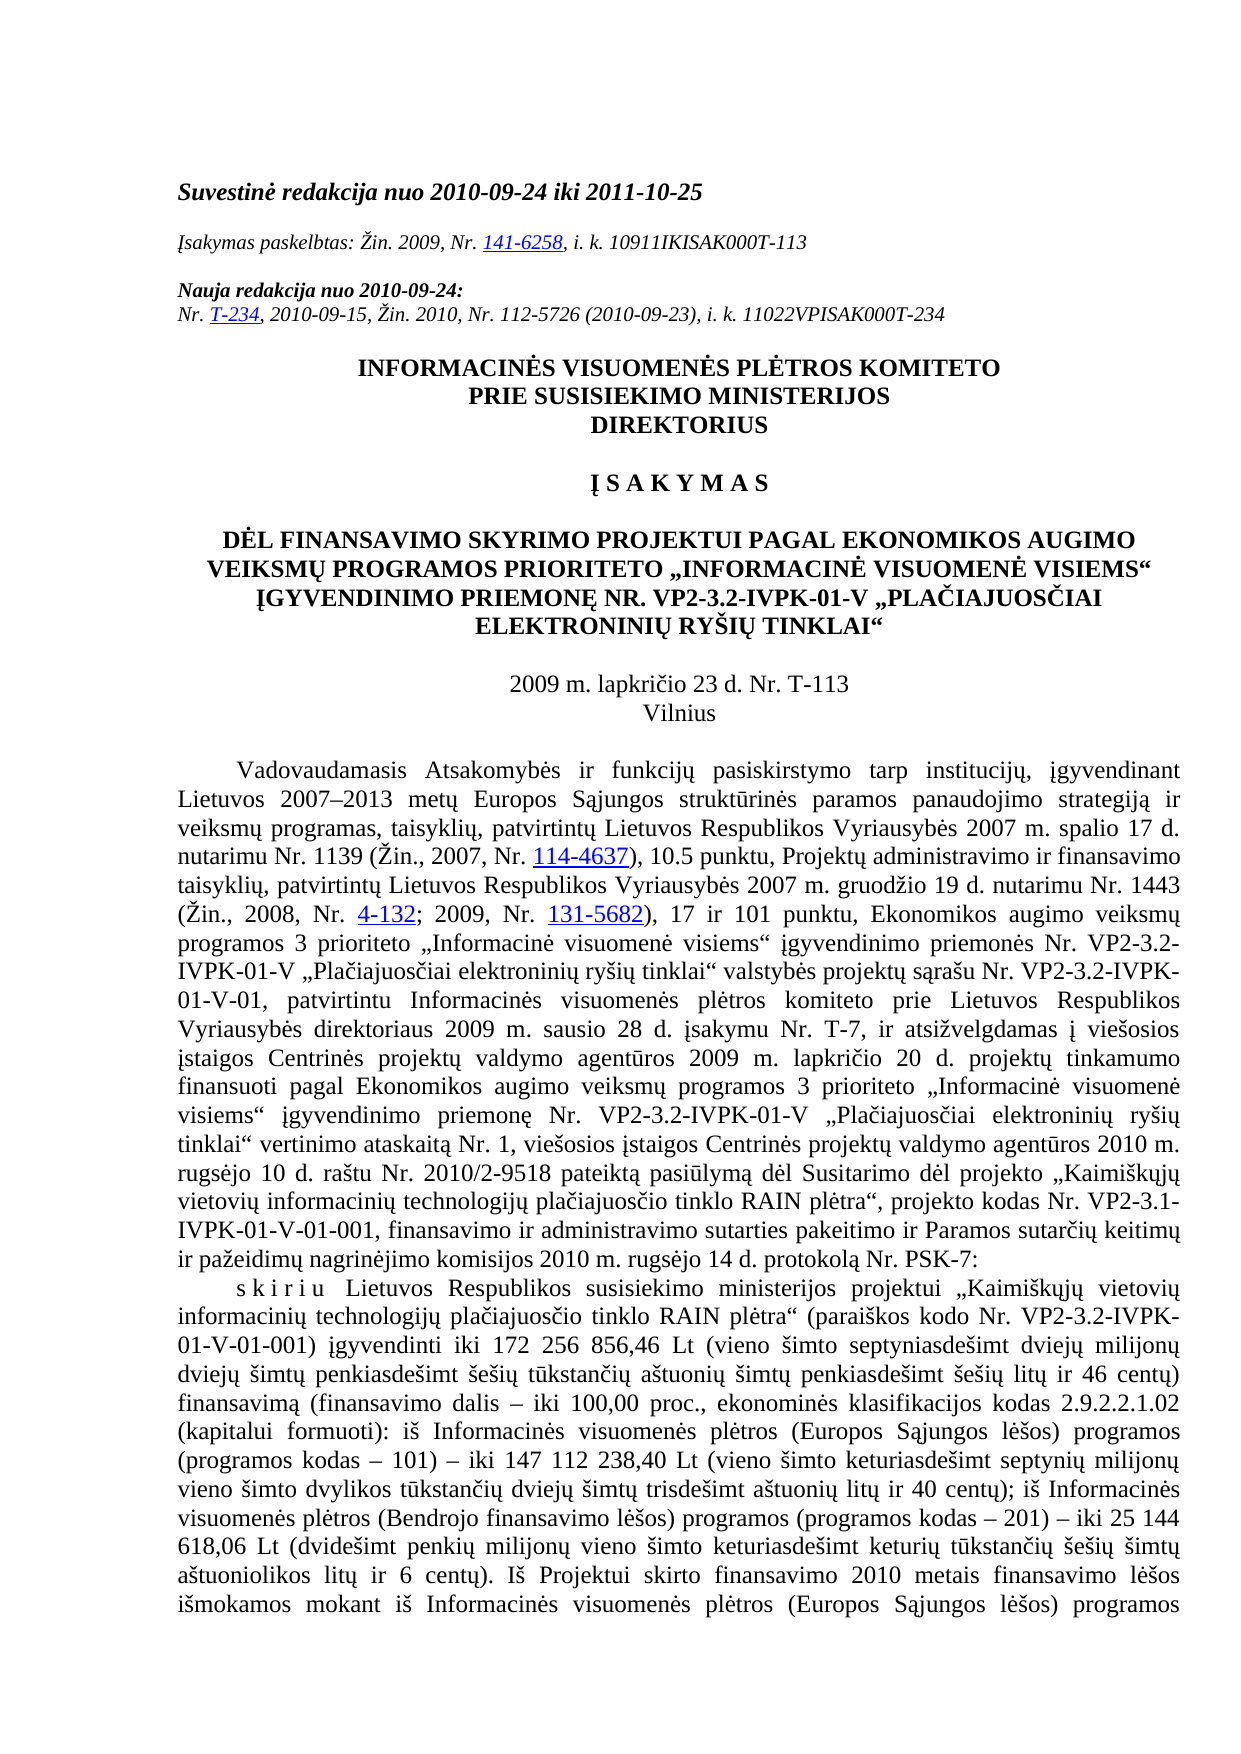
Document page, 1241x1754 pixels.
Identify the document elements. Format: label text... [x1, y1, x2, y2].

text INFORMACINĖS VISUOMENĖS PLĖTROS KOMITETO [177, 353, 1181, 381]
text skiriu Lietuvos Respublikos susisiekimo ministerijos projektui „Kaimiškųjų vietovių informacinių technologijų plačiajuosčio tinklo RAIN plėtra“ (paraiškos kodo Nr. VP2-3.2-IVPK-01-V-01-001) įgyvendinti iki 172 256 856,46 Lt (vieno šimto septyniasdešimt dviejų milijonų dviejų šimtų penkiasdešimt šešių tūkstančių aštuonių šimtų penkiasdešimt šešių litų ir 46 centų) finansavimą (finansavimo dalis – iki 100,00 proc., ekonominės klasifikacijos kodas 2.9.2.2.1.02 (kapitalui formuoti): iš Informacinės visuomenės plėtros (Europos Sąjungos lėšos) programos (programos kodas – 101) – iki 147 112 238,40 Lt (vieno šimto keturiasdešimt septynių milijonų vieno šimto dvylikos tūkstančių dviejų šimtų trisdešimt aštuonių litų ir 40 centų); iš Informacinės visuomenės plėtros (Bendrojo finansavimo lėšos) programos (programos kodas – 201) – iki 25 144 618,06 Lt (dvidešimt penkių milijonų vieno šimto keturiasdešimt keturių tūkstančių šešių šimtų aštuoniolikos litų ir 6 centų). Iš Projektui skirto finansavimo 2010 metais finansavimo lėšos išmokamos mokant iš Informacinės visuomenės plėtros (Europos Sąjungos lėšos) programos [177, 1273, 1181, 1618]
text Suvestinė redakcija nuo 2010-09-24 iki 2011-10-25 [177, 177, 1181, 206]
text DIREKTORIUS [177, 410, 1181, 439]
text Nauja redakcija nuo 2010-09-24: [177, 278, 1181, 302]
text PRIE SUSISIEKIMO MINISTERIJOS [177, 381, 1181, 410]
text Įsakymas paskelbtas: Žin. 2009, Nr. 141-6258, i. k. 10911IKISAK000T-113 [177, 230, 1181, 254]
text Nr. T-234, 2010-09-15, Žin. 2010, Nr. 112-5726 (2010-09-23), i. k. 11022VPISAK000T-234 [177, 302, 1181, 326]
text DĖL FINANSAVIMO SKYRIMO PROJEKTUI PAGAL EKONOMIKOS AUGIMO VEIKSMŲ PROGRAMOS PRIORITETO „INFORMACINĖ VISUOMENĖ VISIEMS“ ĮGYVENDINIMO PRIEMONĘ Nr. VP2-3.2-IVPK-01-V „PLAČIAJUOSČIAI ELEKTRONINIŲ RYŠIŲ TINKLAI“ [177, 525, 1181, 640]
text ĮSAKYMAS [177, 468, 1181, 496]
text Vadovaudamasis Atsakomybės ir funkcijų pasiskirstymo tarp institucijų, įgyvendinant Lietuvos 2007–2013 metų Europos Sąjungos struktūrinės paramos panaudojimo strategiją ir veiksmų programas, taisyklių, patvirtintų Lietuvos Respublikos Vyriausybės 2007 m. spalio 17 d. nutarimu Nr. 1139 (Žin., 2007, Nr. 114-4637), 10.5 punktu, Projektų administravimo ir finansavimo taisyklių, patvirtintų Lietuvos Respublikos Vyriausybės 2007 m. gruodžio 19 d. nutarimu Nr. 1443 (Žin., 2008, Nr. 4-132; 2009, Nr. 131-5682), 17 ir 101 punktu, Ekonomikos augimo veiksmų programos 3 prioriteto „Informacinė visuomenė visiems“ įgyvendinimo priemonės Nr. VP2-3.2-IVPK-01-V „Plačiajuosčiai elektroninių ryšių tinklai“ valstybės projektų sąrašu Nr. VP2-3.2-IVPK-01-V-01, patvirtintu Informacinės visuomenės plėtros komiteto prie Lietuvos Respublikos Vyriausybės direktoriaus 2009 m. sausio 28 d. įsakymu Nr. T-7, ir atsižvelgdamas į viešosios įstaigos Centrinės projektų valdymo agentūros 2009 m. lapkričio 20 d. projektų tinkamumo finansuoti pagal Ekonomikos augimo veiksmų programos 3 prioriteto „Informacinė visuomenė visiems“ įgyvendinimo priemonę Nr. VP2-3.2-IVPK-01-V „Plačiajuosčiai elektroninių ryšių tinklai“ vertinimo ataskaitą Nr. 1, viešosios įstaigos Centrinės projektų valdymo agentūros 2010 m. rugsėjo 10 d. raštu Nr. 2010/2-9518 pateiktą pasiūlymą dėl Susitarimo dėl projekto „Kaimiškųjų vietovių informacinių technologijų plačiajuosčio tinklo RAIN plėtra“, projekto kodas Nr. VP2-3.1-IVPK-01-V-01-001, finansavimo ir administravimo sutarties pakeitimo ir Paramos sutarčių keitimų ir pažeidimų nagrinėjimo komisijos 2010 m. rugsėjo 14 d. protokolą Nr. PSK-7: [177, 755, 1181, 1273]
text Vilnius [177, 698, 1181, 726]
text 2009 m. lapkričio 23 d. Nr. T-113 [177, 669, 1181, 698]
